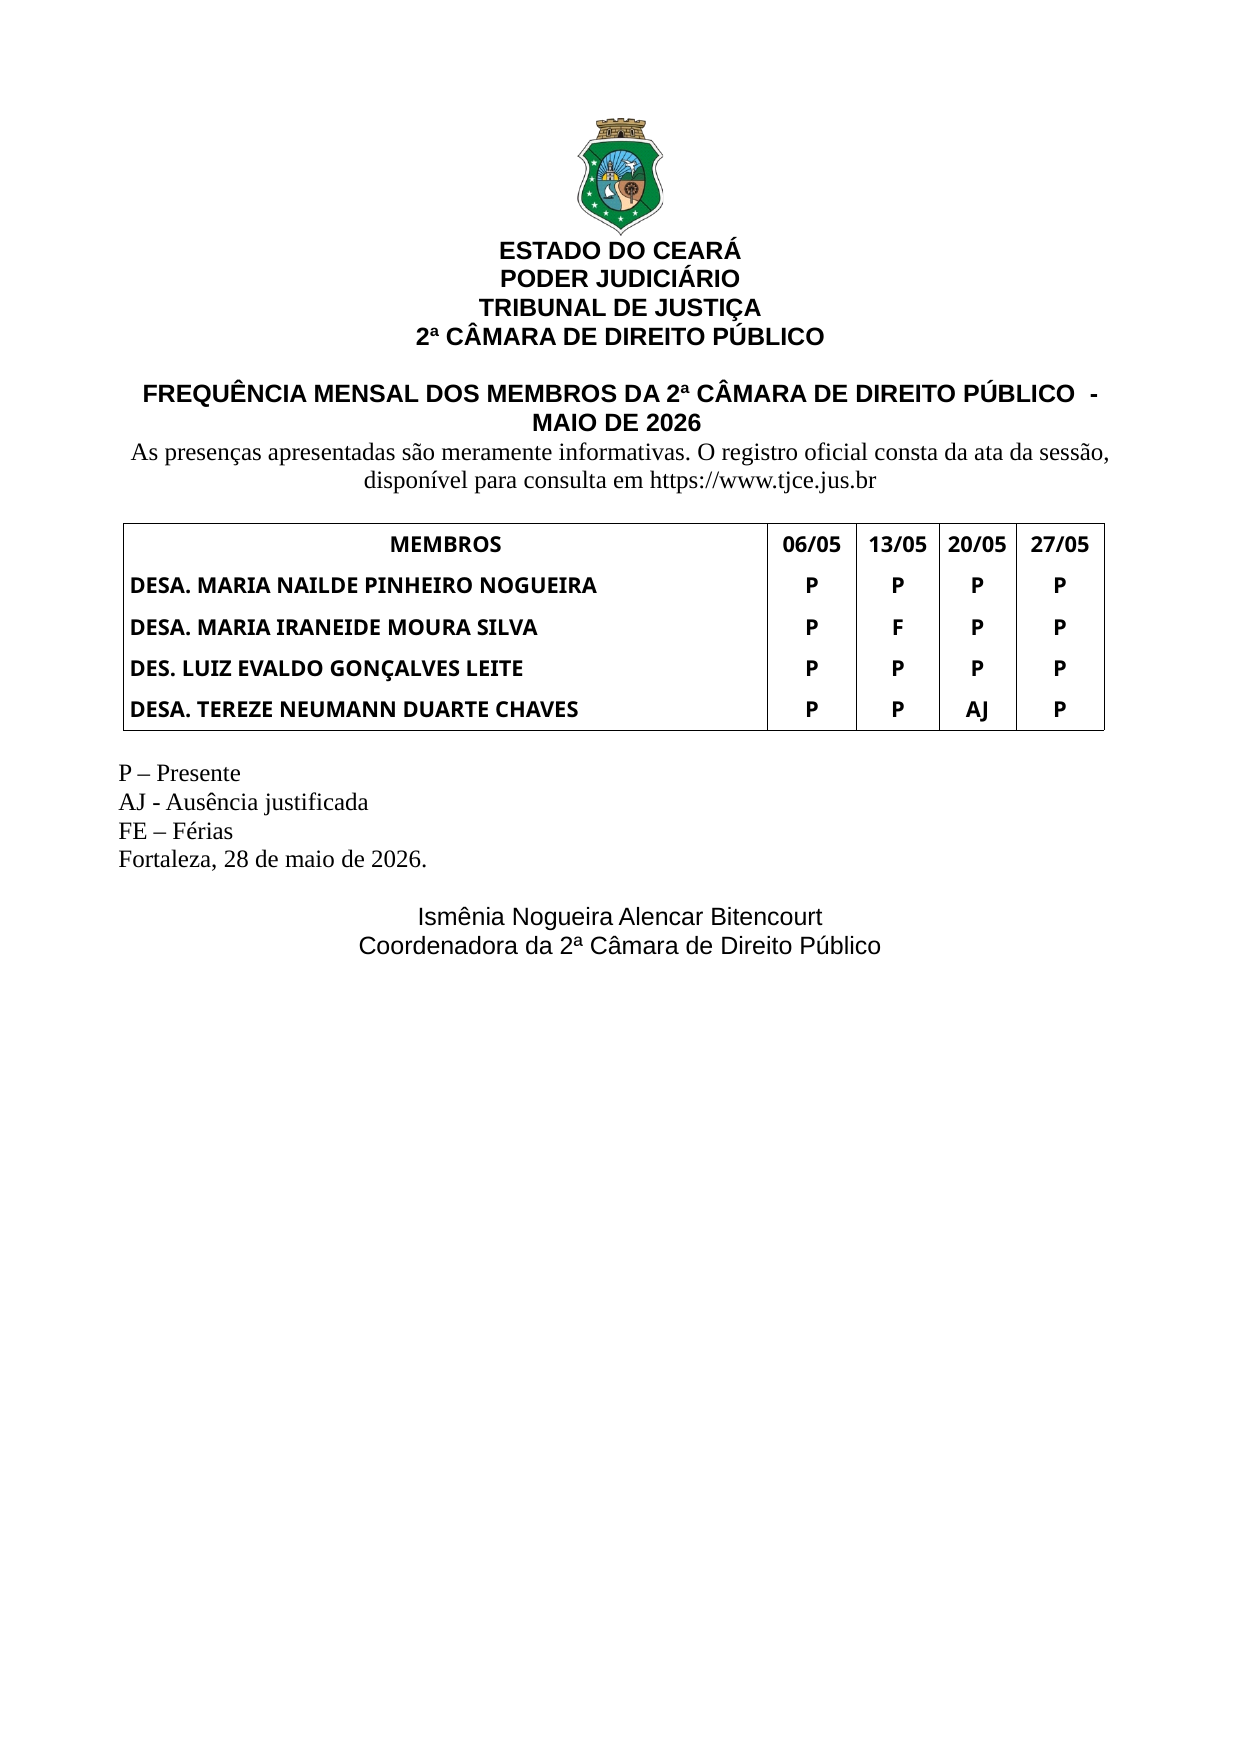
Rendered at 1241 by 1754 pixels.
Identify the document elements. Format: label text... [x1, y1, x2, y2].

text ESTADO DO CEARÁ [118, 236, 1122, 264]
table_header 13/05 [857, 524, 939, 564]
table_cell P [1017, 647, 1104, 688]
table_cell P [768, 647, 856, 688]
text 2ª CÂMARA DE DIREITO PÚBLICO [118, 322, 1122, 351]
text P – Presente [118, 758, 1122, 787]
table_cell P [1017, 606, 1104, 647]
table_header 27/05 [1017, 524, 1104, 564]
table_cell P [857, 647, 939, 688]
table_cell P [857, 565, 939, 606]
table_cell P [768, 606, 856, 647]
table_cell P [768, 565, 856, 606]
text Ismênia Nogueira Alencar Bitencourt [118, 902, 1122, 931]
table_cell DESA. MARIA IRANEIDE MOURA SILVA [124, 606, 767, 647]
table_cell DESA. TEREZE NEUMANN DUARTE CHAVES [124, 688, 767, 729]
text PODER JUDICIÁRIO [118, 264, 1122, 293]
table_cell P [1017, 565, 1104, 606]
table_cell P [940, 606, 1016, 647]
table_cell P [940, 565, 1016, 606]
text AJ - Ausência justificada [118, 787, 1122, 816]
text Coordenadora da 2ª Câmara de Direito Público [118, 931, 1122, 959]
text Fortaleza, 28 de maio de 2026. [118, 844, 1122, 873]
text As presenças apresentadas são meramente informativas. O registro oficial consta da ata da sessão, disponível para consulta em https://www.tjce.jus.br [118, 437, 1122, 494]
table_cell P [940, 647, 1016, 688]
text TRIBUNAL DE JUSTIÇA [118, 293, 1122, 322]
table_header MEMBROS [124, 524, 767, 564]
table_cell F [857, 606, 939, 647]
table_cell DESA. MARIA NAILDE PINHEIRO NOGUEIRA [124, 565, 767, 606]
text FE – Férias [118, 816, 1122, 844]
table_header 20/05 [940, 524, 1016, 564]
table_header 06/05 [768, 524, 856, 564]
table_cell P [1017, 688, 1104, 729]
table_cell DES. LUIZ EVALDO GONÇALVES LEITE [124, 647, 767, 688]
table_cell P [768, 688, 856, 729]
text FREQUÊNCIA MENSAL DOS MEMBROS DA 2ª CÂMARA DE DIREITO PÚBLICO - MAIO DE 2026 [118, 379, 1122, 437]
table_cell P [857, 688, 939, 729]
table_cell AJ [940, 688, 1016, 729]
